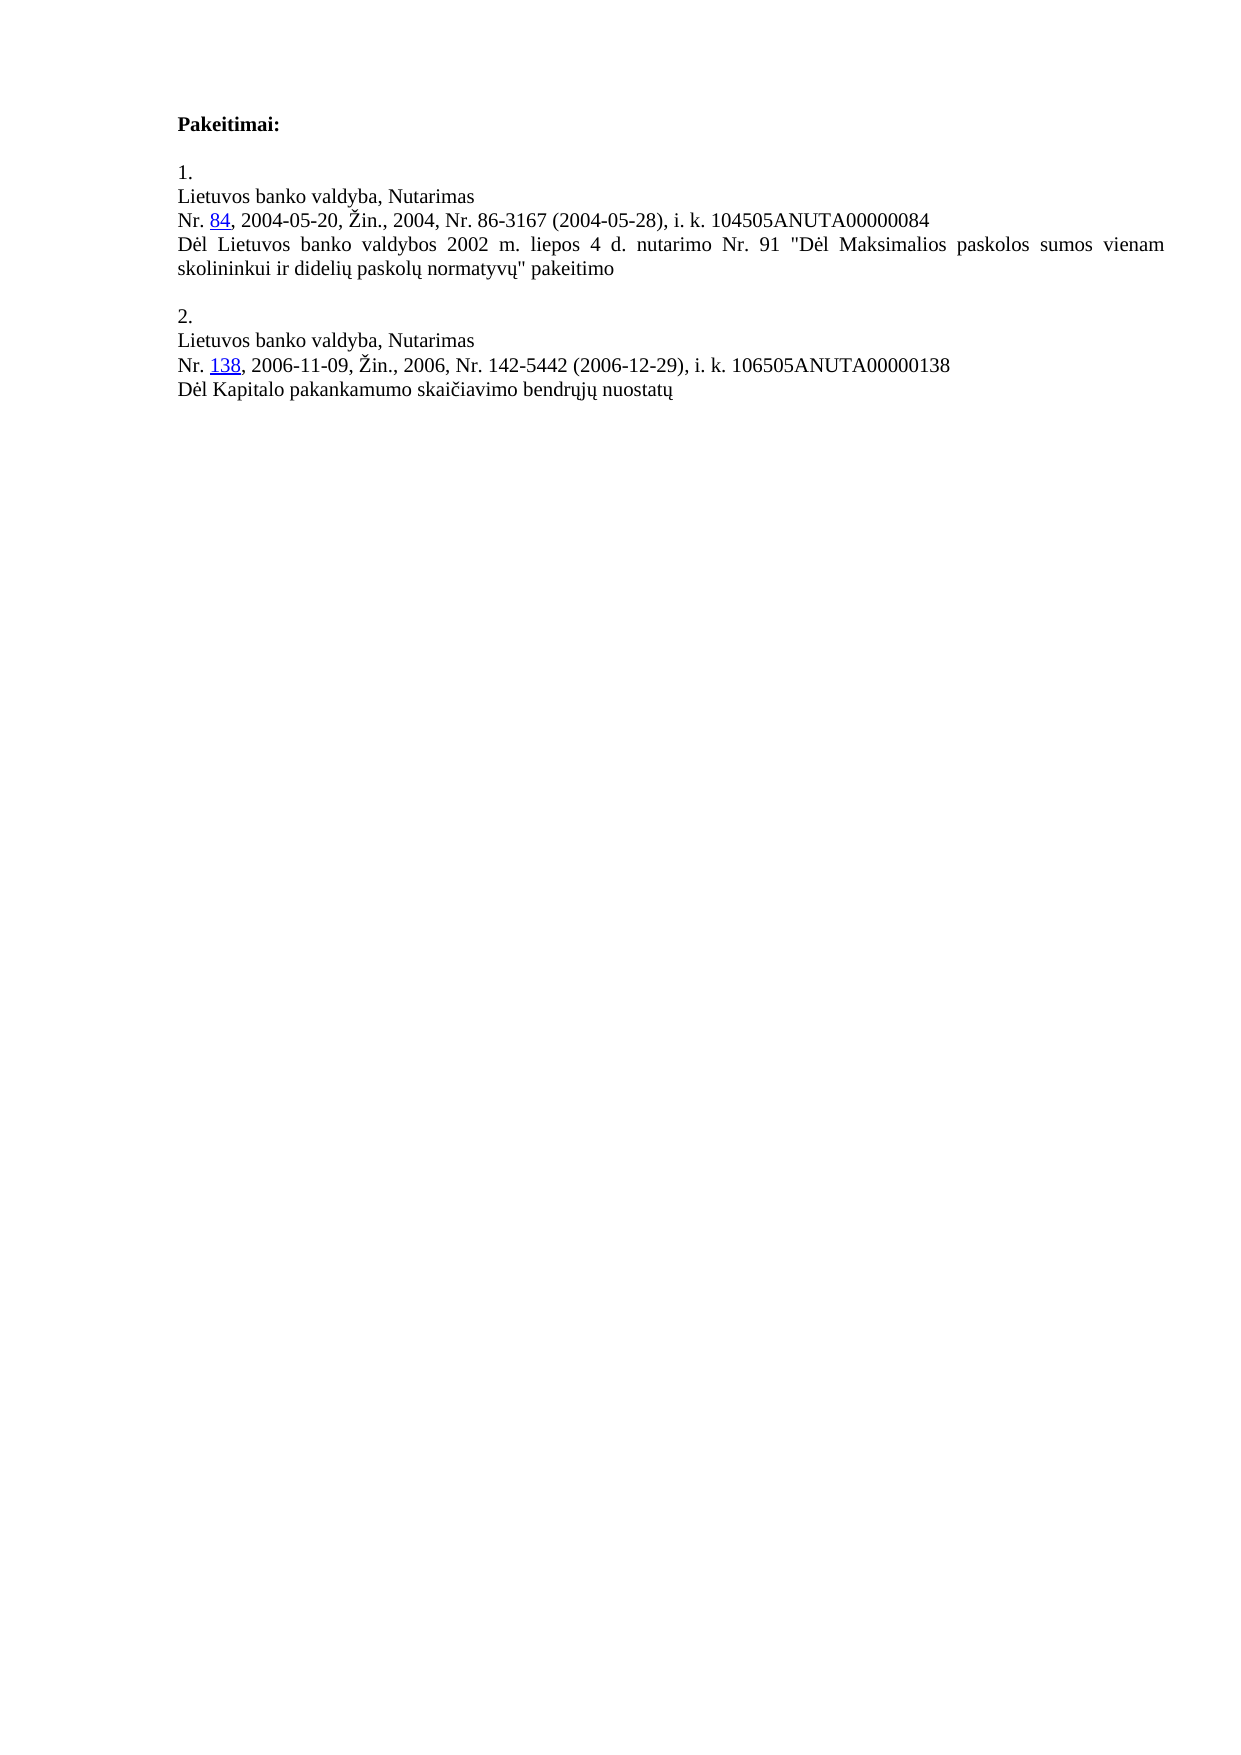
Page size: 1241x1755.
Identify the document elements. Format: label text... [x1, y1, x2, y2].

text Nr. 84, 2004-05-20, Žin., 2004, Nr. 86-3167 (2004-05-28), i. k. 104505ANUTA00000084 [177, 208, 1166, 232]
text Dėl Lietuvos banko valdybos 2002 m. liepos 4 d. nutarimo Nr. 91 "Dėl Maksimalios paskolos sumos vienam skolininkui ir didelių paskolų normatyvų" pakeitimo [177, 232, 1166, 280]
text Lietuvos banko valdyba, Nutarimas [177, 184, 1166, 208]
text Nr. 138, 2006-11-09, Žin., 2006, Nr. 142-5442 (2006-12-29), i. k. 106505ANUTA00000138 [177, 352, 1166, 377]
text 1. [177, 160, 1166, 184]
text 2. [177, 304, 1166, 328]
text Pakeitimai: [177, 112, 1166, 136]
text Dėl Kapitalo pakankamumo skaičiavimo bendrųjų nuostatų [177, 377, 1166, 401]
text Lietuvos banko valdyba, Nutarimas [177, 328, 1166, 352]
